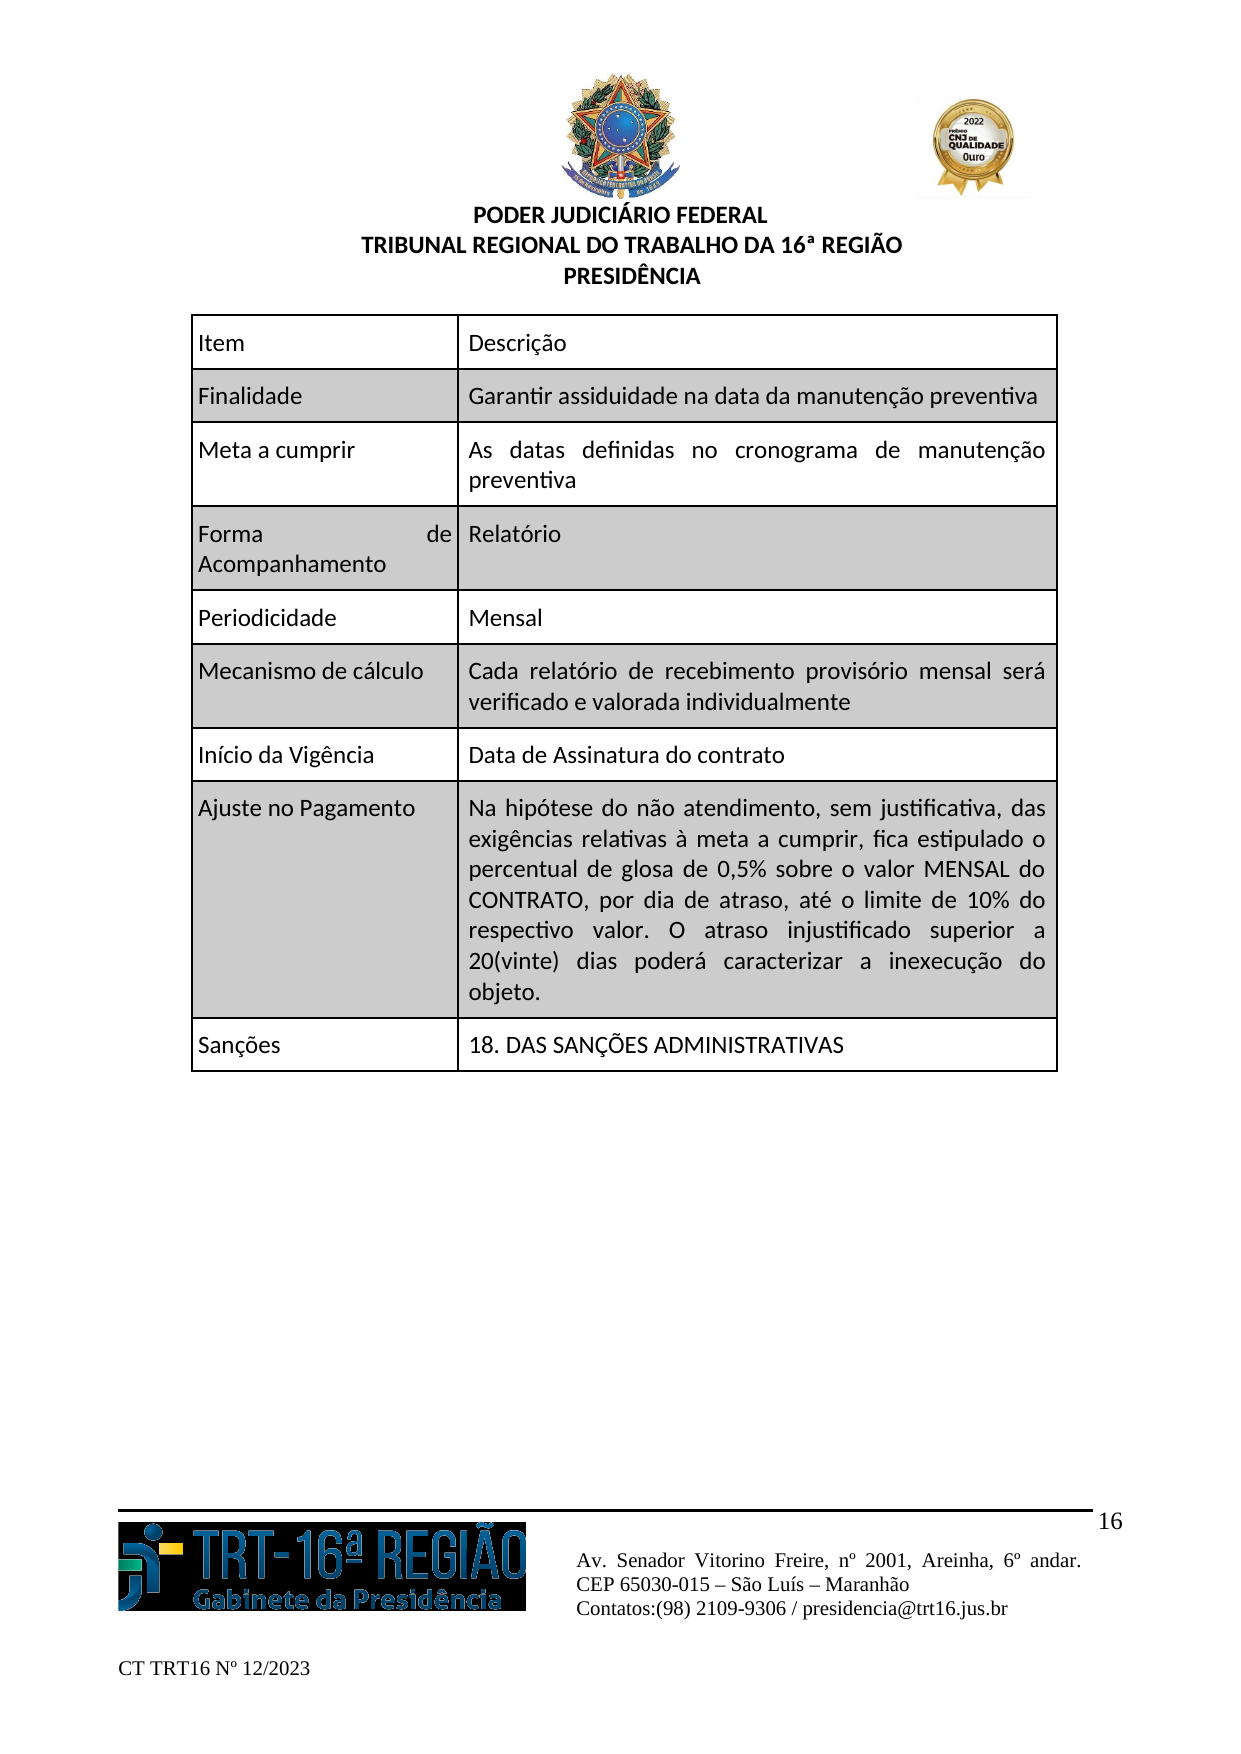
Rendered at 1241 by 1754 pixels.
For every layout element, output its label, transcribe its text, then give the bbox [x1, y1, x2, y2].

table_cell Cada relatório de recebimento provisório mensal será verificado e valorada individualmente [459, 645, 1056, 727]
table_cell Garantir assiduidade na data da manutenção preventiva [459, 370, 1056, 421]
table_cell Data de Assinatura do contrato [459, 729, 1056, 780]
table_cell Meta a cumprir [193, 423, 457, 505]
table_cell Mecanismo de cálculo [193, 645, 457, 727]
table_cell Descrição [459, 316, 1056, 368]
table_cell Início da Vigência [193, 729, 457, 780]
table_cell Na hipótese do não atendimento, sem justificativa, das exigências relativas à meta a cumprir, fica estipulado o percentual de glosa de 0,5% sobre o valor MENSAL do CONTRATO, por dia de atraso, até o limite de 10% do respectivo valor. O atraso injustificado superior a 20(vinte) dias poderá caracterizar a inexecução do objeto. [459, 782, 1056, 1017]
table_cell Ajuste no Pagamento [193, 782, 457, 1017]
table_cell Mensal [459, 591, 1056, 643]
table_cell Relatório [459, 507, 1056, 589]
picture [561, 73, 680, 199]
table_cell Forma de Acompanhamento [193, 507, 457, 589]
table_cell Periodicidade [193, 591, 457, 643]
table_cell 18. DAS SANÇÕES ADMINISTRATIVAS [459, 1019, 1056, 1070]
table_cell Sanções [193, 1019, 457, 1070]
table_cell As datas definidas no cronograma de manutenção preventiva [459, 423, 1056, 505]
table_cell Item [193, 316, 457, 368]
table_cell Finalidade [193, 370, 457, 421]
picture [915, 97, 1032, 198]
